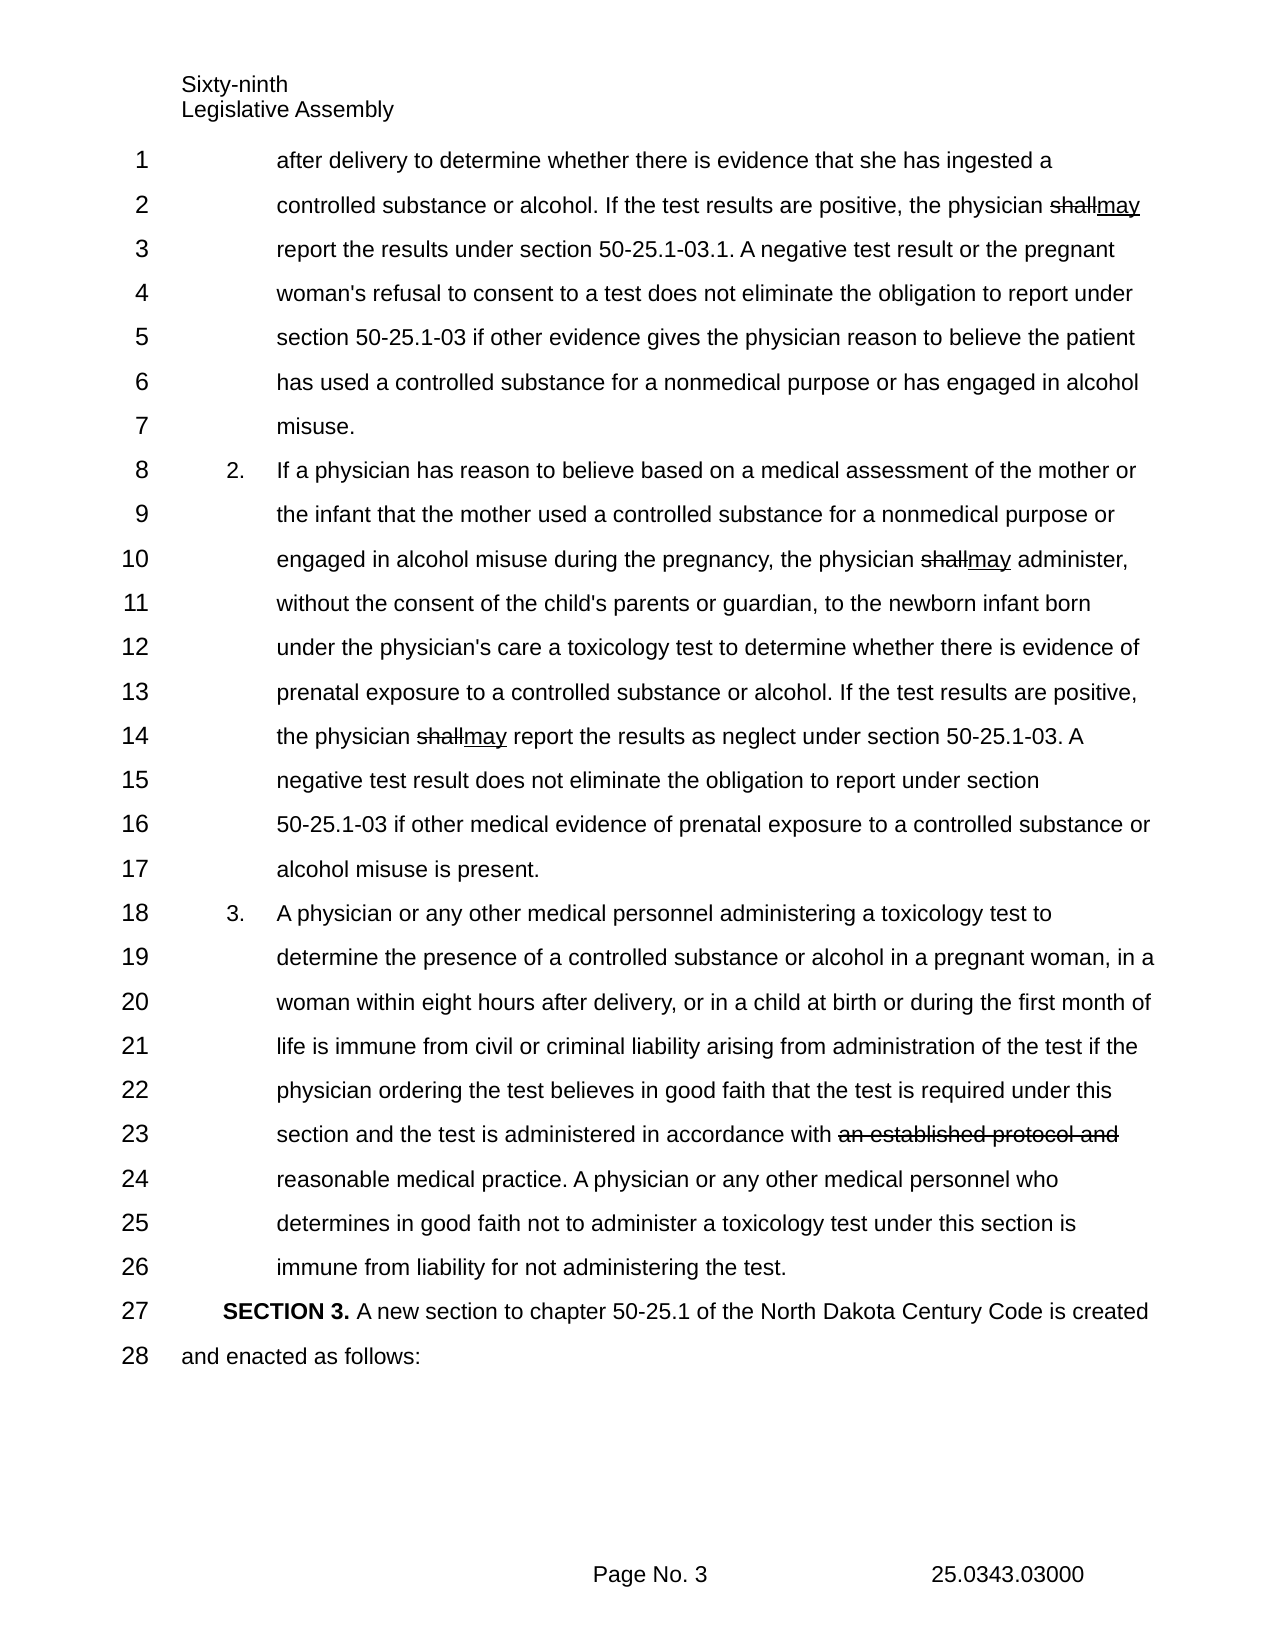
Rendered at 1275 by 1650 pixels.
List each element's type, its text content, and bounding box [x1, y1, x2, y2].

text 3. A physician or any other medical personnel administering a toxicology test to determine the presence of a controlled substance or alcohol in a pregnant woman, in a woman within eight hours after delivery, or in a child at birth or during the first month of life is immune from civil or criminal liability arising from administration of the test if the physician ordering the test believes in good faith that the test is required under this section and the test is administered in accordance with an established protocol and reasonable medical practice. A physician or any other medical personnel who determines in good faith not to administer a toxicology test under this section is immune from liability for not administering the test. [181, 886, 1154, 1284]
text SECTION 3. A new section to chapter 50‑25.1 of the North Dakota Century Code is created and enacted as follows: [181, 1284, 1154, 1373]
text after delivery to determine whether there is evidence that she has ingested a controlled substance or alcohol. If the test results are positive, the physician shallmay report the results under section 50‑25.1‑03.1. A negative test result or the pregnant woman's refusal to consent to a test does not eliminate the obligation to report under section 50‑25.1‑03 if other evidence gives the physician reason to believe the patient has used a controlled substance for a nonmedical purpose or has engaged in alcohol misuse. [181, 133, 1154, 443]
text 2. If a physician has reason to believe based on a medical assessment of the mother or the infant that the mother used a controlled substance for a nonmedical purpose or engaged in alcohol misuse during the pregnancy, the physician shallmay administer, without the consent of the child's parents or guardian, to the newborn infant born under the physician's care a toxicology test to determine whether there is evidence of prenatal exposure to a controlled substance or alcohol. If the test results are positive, the physician shallmay report the results as neglect under section 50‑25.1‑03. A negative test result does not eliminate the obligation to report under section 50‑25.1‑03 if other medical evidence of prenatal exposure to a controlled substance or alcohol misuse is present. [181, 443, 1154, 886]
